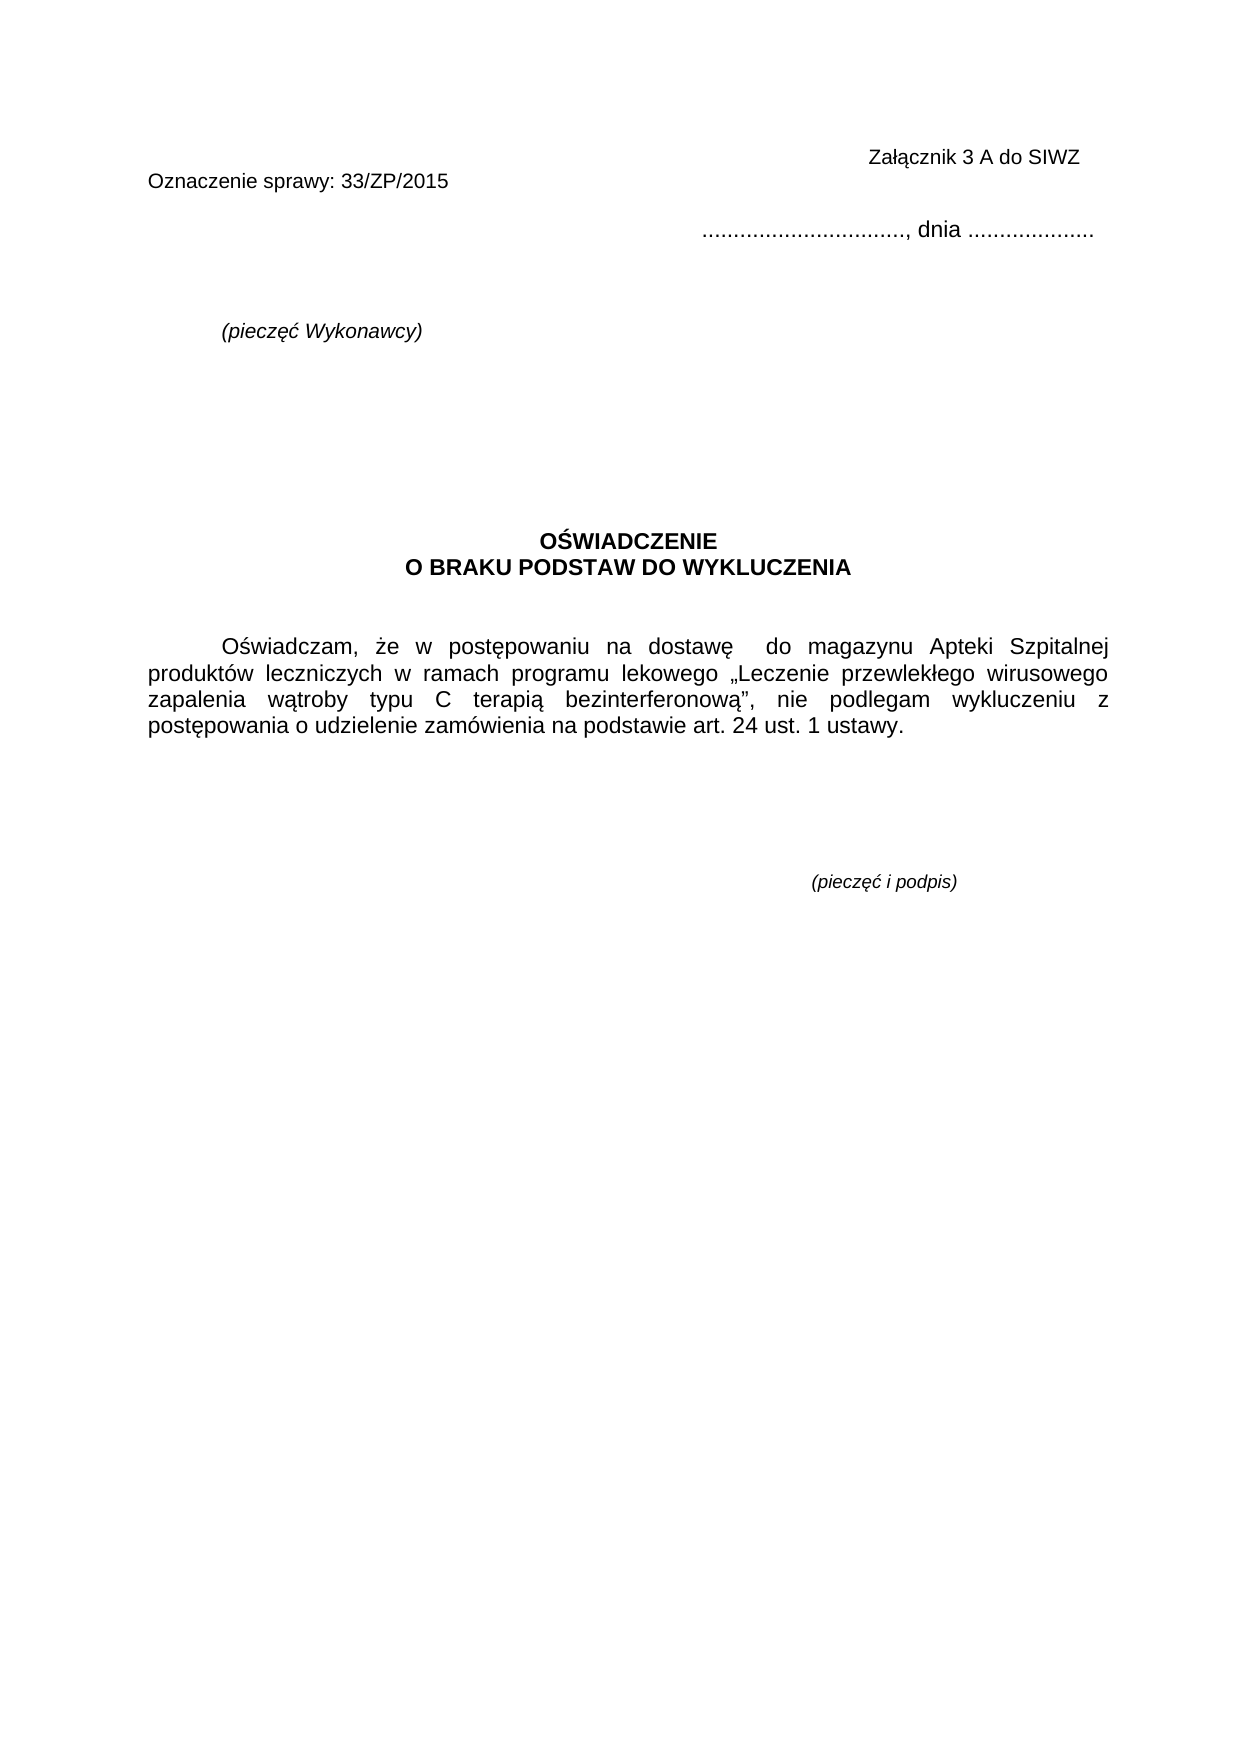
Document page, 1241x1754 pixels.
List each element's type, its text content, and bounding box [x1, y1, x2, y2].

text O BRAKU PODSTAW DO WYKLUCZENIA [148, 554, 1109, 581]
text OŚWIADCZENIE [148, 528, 1109, 554]
text (pieczęć i podpis) [148, 870, 1109, 892]
text Oświadczam, że w postępowaniu na dostawę do magazynu Apteki Szpitalnej produktów leczniczych w ramach programu lekowego „Leczenie przewlekłego wirusowego zapalenia wątroby typu C terapią bezinterferonową”, nie podlegam wykluczeniu z postępowania o udzielenie zamówienia na podstawie art. 24 ust. 1 ustawy. [148, 633, 1109, 739]
text Oznaczenie sprawy: 33/ZP/2015 [148, 168, 1109, 192]
text ................................, dnia .................... [148, 216, 1109, 243]
text (pieczęć Wykonawcy) [148, 319, 1109, 343]
text Załącznik 3 A do SIWZ [148, 144, 1109, 168]
